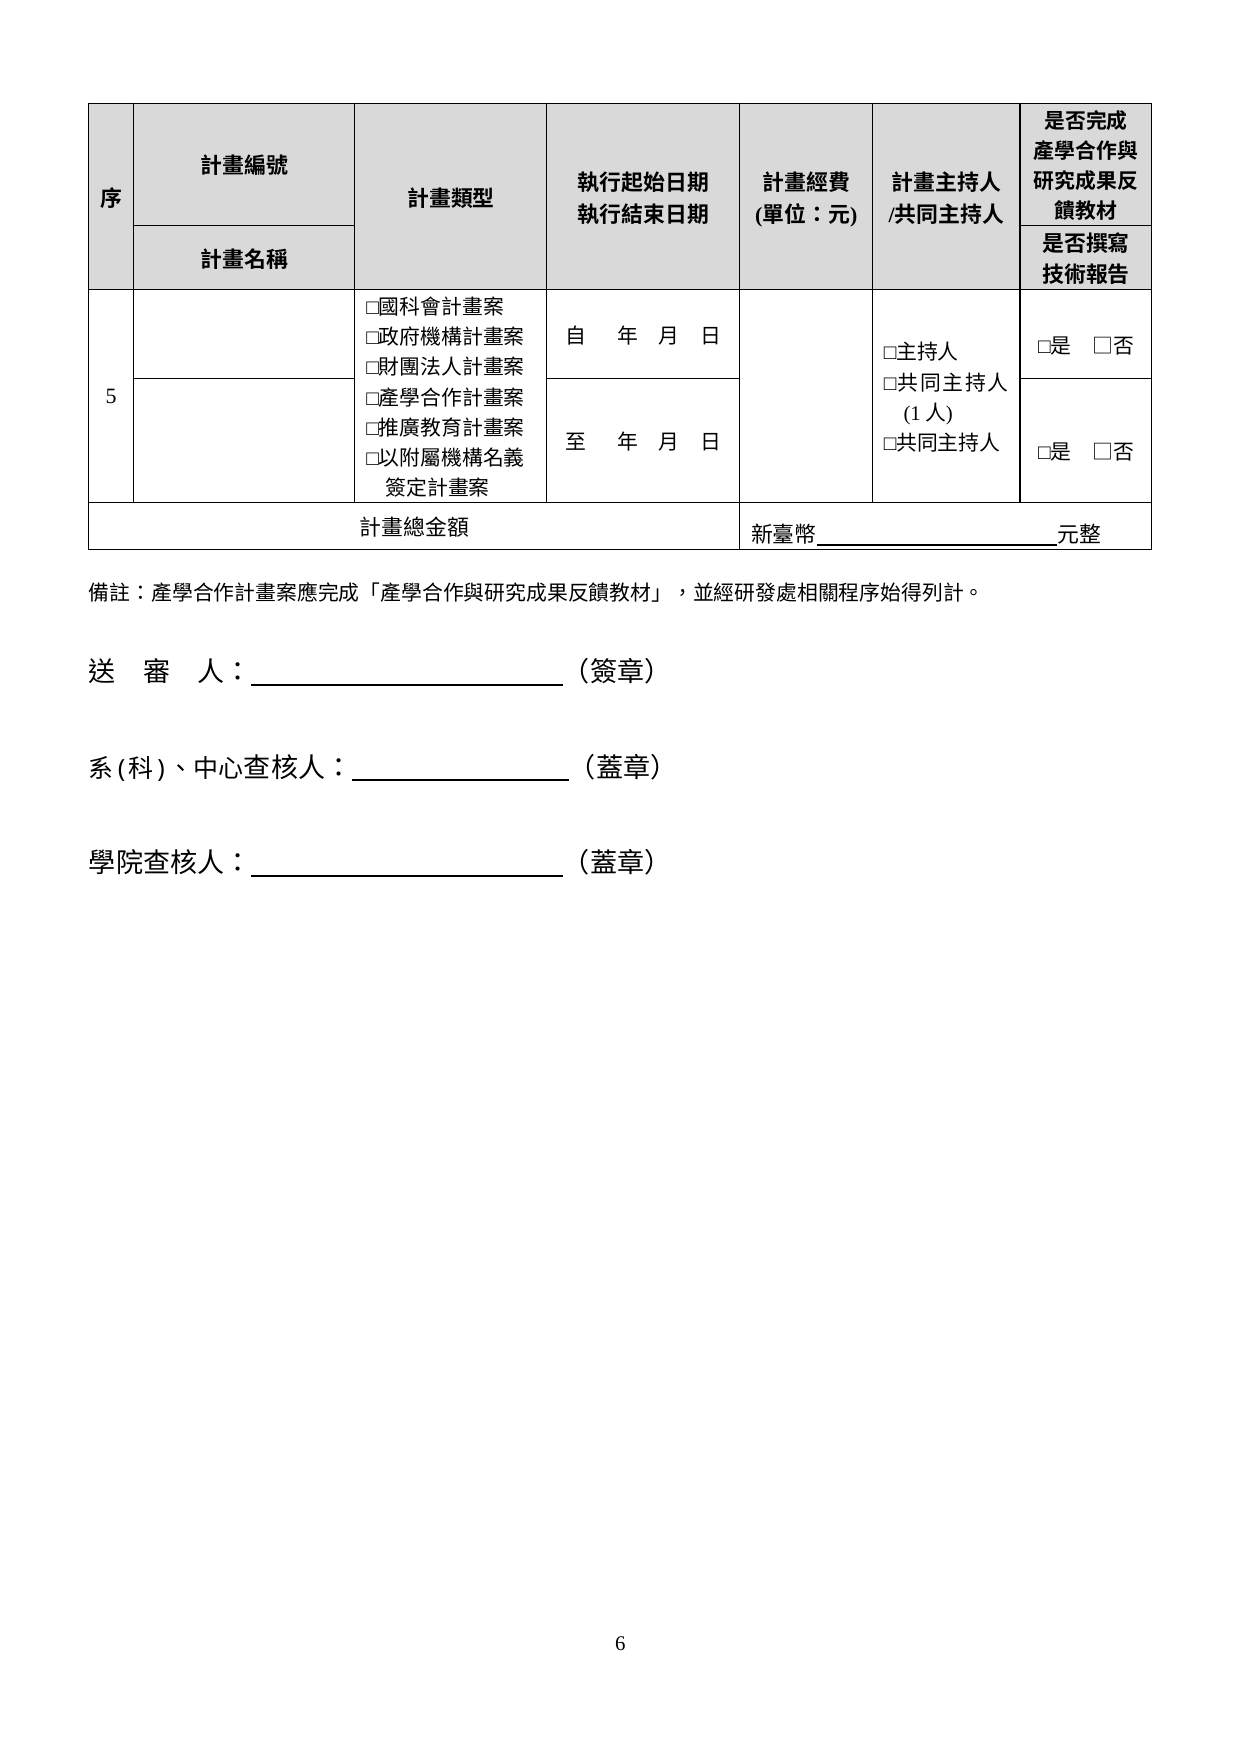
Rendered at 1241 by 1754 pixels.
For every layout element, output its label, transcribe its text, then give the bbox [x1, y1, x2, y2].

table_cell 是否撰寫技術報告 [1021, 226, 1151, 289]
table_cell 5 [89, 290, 133, 502]
table_cell □主持人 □共同主持人(1人) □共同主持人 [873, 290, 1019, 502]
table_cell □是 □否 [1021, 379, 1151, 502]
table_cell [134, 290, 354, 378]
text 學院查核人： （蓋章） [89, 841, 1152, 880]
table_header 計畫主持人 /共同主持人 [873, 104, 1019, 289]
table_cell 新臺幣 元整 [740, 503, 1151, 549]
table_header 計畫類型 [355, 104, 546, 289]
text 送 審 人： （簽章） [89, 650, 1152, 689]
table_cell 計畫名稱 [134, 226, 354, 289]
table_cell [134, 379, 354, 502]
table_cell □是 □否 [1021, 290, 1151, 378]
table_cell 自 年 月 日 [547, 290, 739, 378]
table_header 計畫經費 (單位：元) [740, 104, 872, 289]
table_header 執行起始日期 執行結束日期 [547, 104, 739, 289]
table_header 是否完成 產學合作與研究成果反饋教材 [1021, 104, 1151, 225]
table_header 計畫編號 [134, 104, 354, 225]
text 系(科)、中心查核人： （蓋章） [89, 746, 1152, 785]
table_header 序 [89, 104, 133, 289]
table_cell [740, 290, 872, 502]
table_cell 計畫總金額 [89, 503, 739, 549]
table_cell 至 年 月 日 [547, 379, 739, 502]
table_cell □國科會計畫案 □政府機構計畫案 □財團法人計畫案 □產學合作計畫案 □推廣教育計畫案 □以附屬機構名義簽定計畫案 [355, 290, 546, 502]
text 備註：產學合作計畫案應完成「產學合作與研究成果反饋教材」，並經研發處相關程序始得列計。 [89, 550, 1152, 612]
